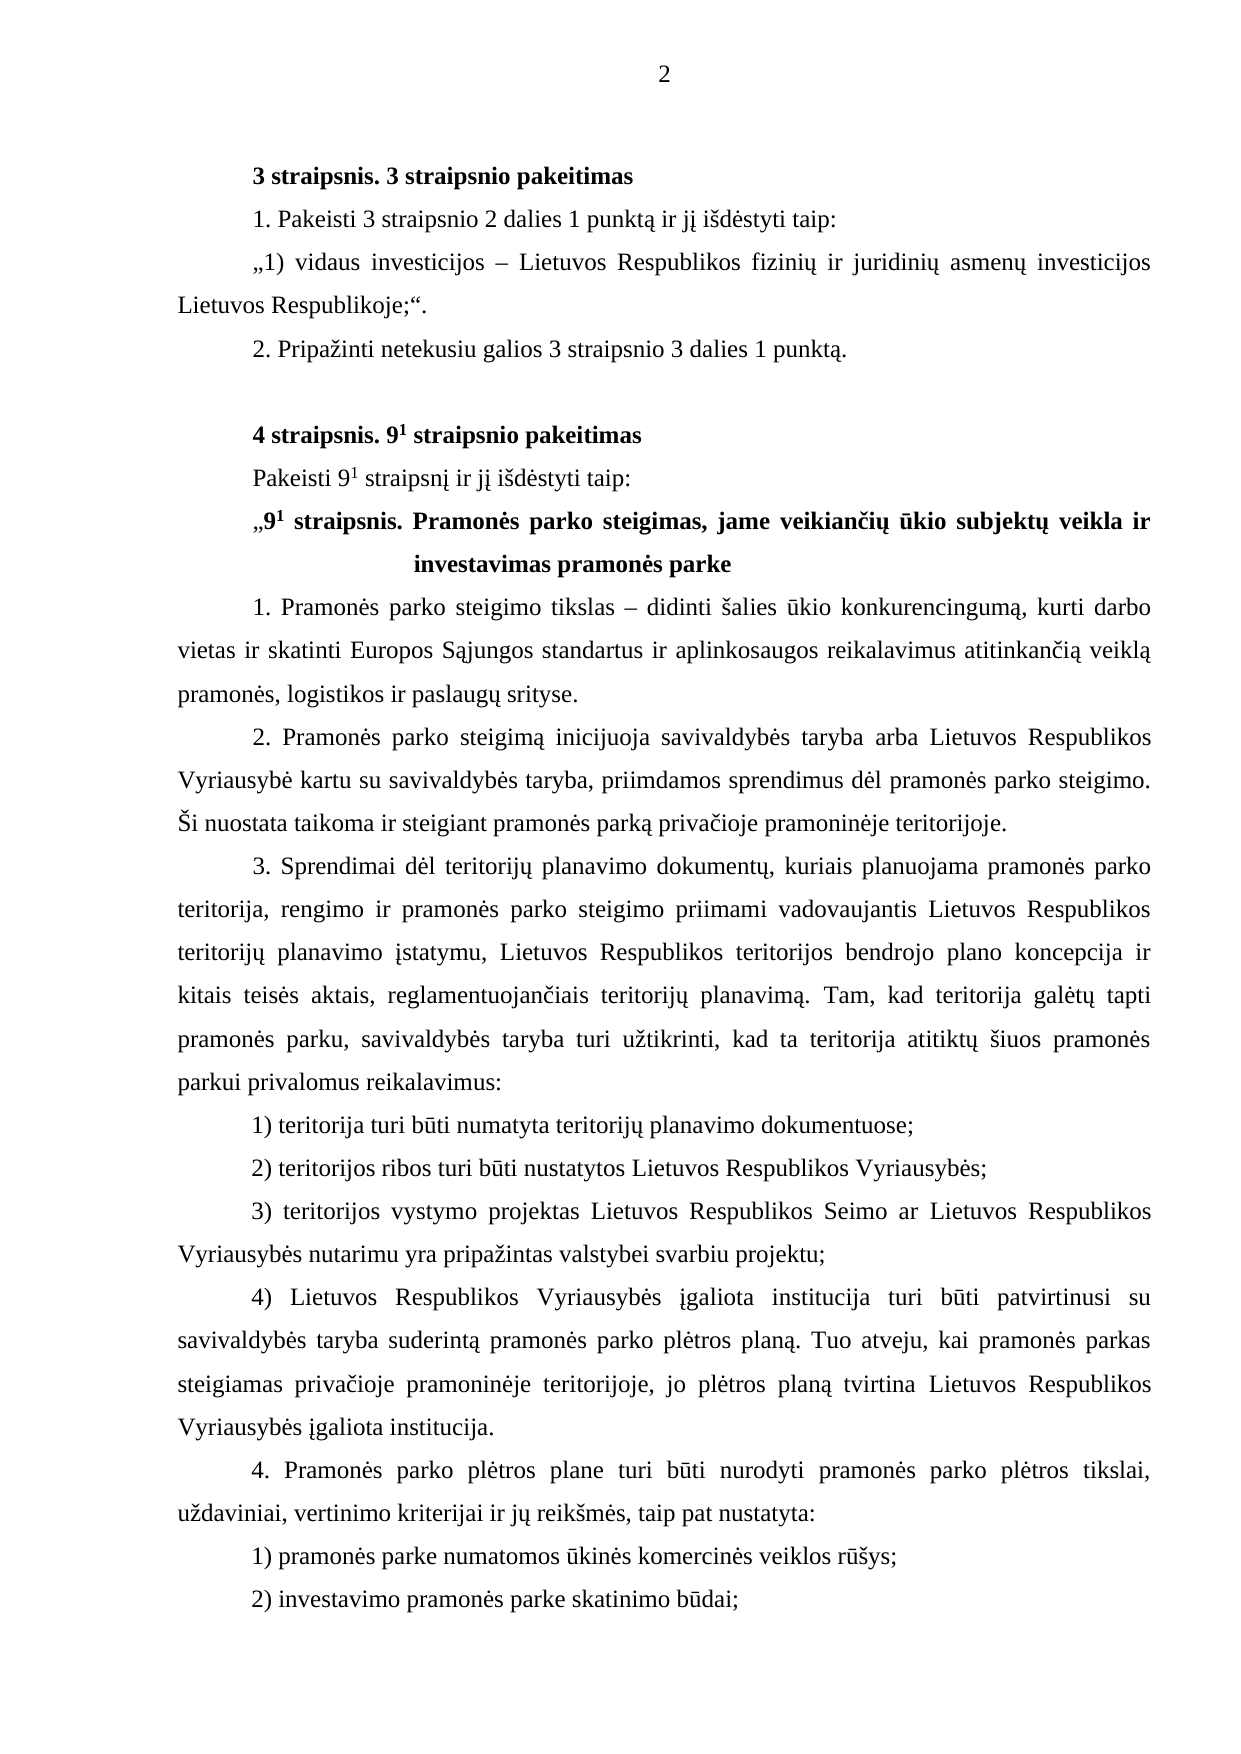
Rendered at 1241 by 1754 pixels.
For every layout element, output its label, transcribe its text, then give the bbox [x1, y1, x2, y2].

text 2) teritorijos ribos turi būti nustatytos Lietuvos Respublikos Vyriausybės; [177, 1153, 1152, 1182]
text 1. Pakeisti 3 straipsnio 2 dalies 1 punktą ir jį išdėstyti taip: [252, 204, 1152, 233]
text 3. Sprendimai dėl teritorijų planavimo dokumentų, kuriais planuojama pramonės parko teritorija, rengimo ir pramonės parko steigimo priimami vadovaujantis Lietuvos Respublikos teritorijų planavimo įstatymu, Lietuvos Respublikos teritorijos bendrojo plano koncepcija ir kitais teisės aktais, reglamentuojančiais teritorijų planavimą. Tam, kad teritorija galėtų tapti pramonės parku, savivaldybės taryba turi užtikrinti, kad ta teritorija atitiktų šiuos pramonės parkui privalomus reikalavimus: [177, 851, 1152, 1096]
text 2. Pramonės parko steigimą inicijuoja savivaldybės taryba arba Lietuvos Respublikos Vyriausybė kartu su savivaldybės taryba, priimdamos sprendimus dėl pramonės parko steigimo. Ši nuostata taikoma ir steigiant pramonės parką privačioje pramoninėje teritorijoje. [177, 722, 1152, 837]
text 2) investavimo pramonės parke skatinimo būdai; [177, 1584, 1152, 1613]
text 2. Pripažinti netekusiu galios 3 straipsnio 3 dalies 1 punktą. [252, 334, 1152, 362]
text 3) teritorijos vystymo projektas Lietuvos Respublikos Seimo ar Lietuvos Respublikos Vyriausybės nutarimu yra pripažintas valstybei svarbiu projektu; [177, 1196, 1152, 1268]
text 1. Pramonės parko steigimo tikslas – didinti šalies ūkio konkurencingumą, kurti darbo vietas ir skatinti Europos Sąjungos standartus ir aplinkosaugos reikalavimus atitinkančią veiklą pramonės, logistikos ir paslaugų srityse. [177, 592, 1152, 707]
text „1) vidaus investicijos – Lietuvos Respublikos fizinių ir juridinių asmenų investicijos Lietuvos Respublikoje;“. [177, 247, 1152, 319]
text 1) pramonės parke numatomos ūkinės komercinės veiklos rūšys; [177, 1541, 1152, 1570]
text 1) teritorija turi būti numatyta teritorijų planavimo dokumentuose; [177, 1110, 1152, 1139]
text Pakeisti 91 straipsnį ir jį išdėstyti taip: [252, 463, 1152, 492]
text 4) Lietuvos Respublikos Vyriausybės įgaliota institucija turi būti patvirtinusi su savivaldybės taryba suderintą pramonės parko plėtros planą. Tuo atveju, kai pramonės parkas steigiamas privačioje pramoninėje teritorijoje, jo plėtros planą tvirtina Lietuvos Respublikos Vyriausybės įgaliota institucija. [177, 1282, 1152, 1441]
text 4 straipsnis. 91 straipsnio pakeitimas [252, 420, 1152, 449]
text 4. Pramonės parko plėtros plane turi būti nurodyti pramonės parko plėtros tikslai, uždaviniai, vertinimo kriterijai ir jų reikšmės, taip pat nustatyta: [177, 1455, 1152, 1527]
text 3 straipsnis. 3 straipsnio pakeitimas [177, 161, 1152, 190]
text „91 straipsnis. Pramonės parko steigimas, jame veikiančių ūkio subjektų veikla ir investavimas pramonės parke [252, 506, 1152, 578]
